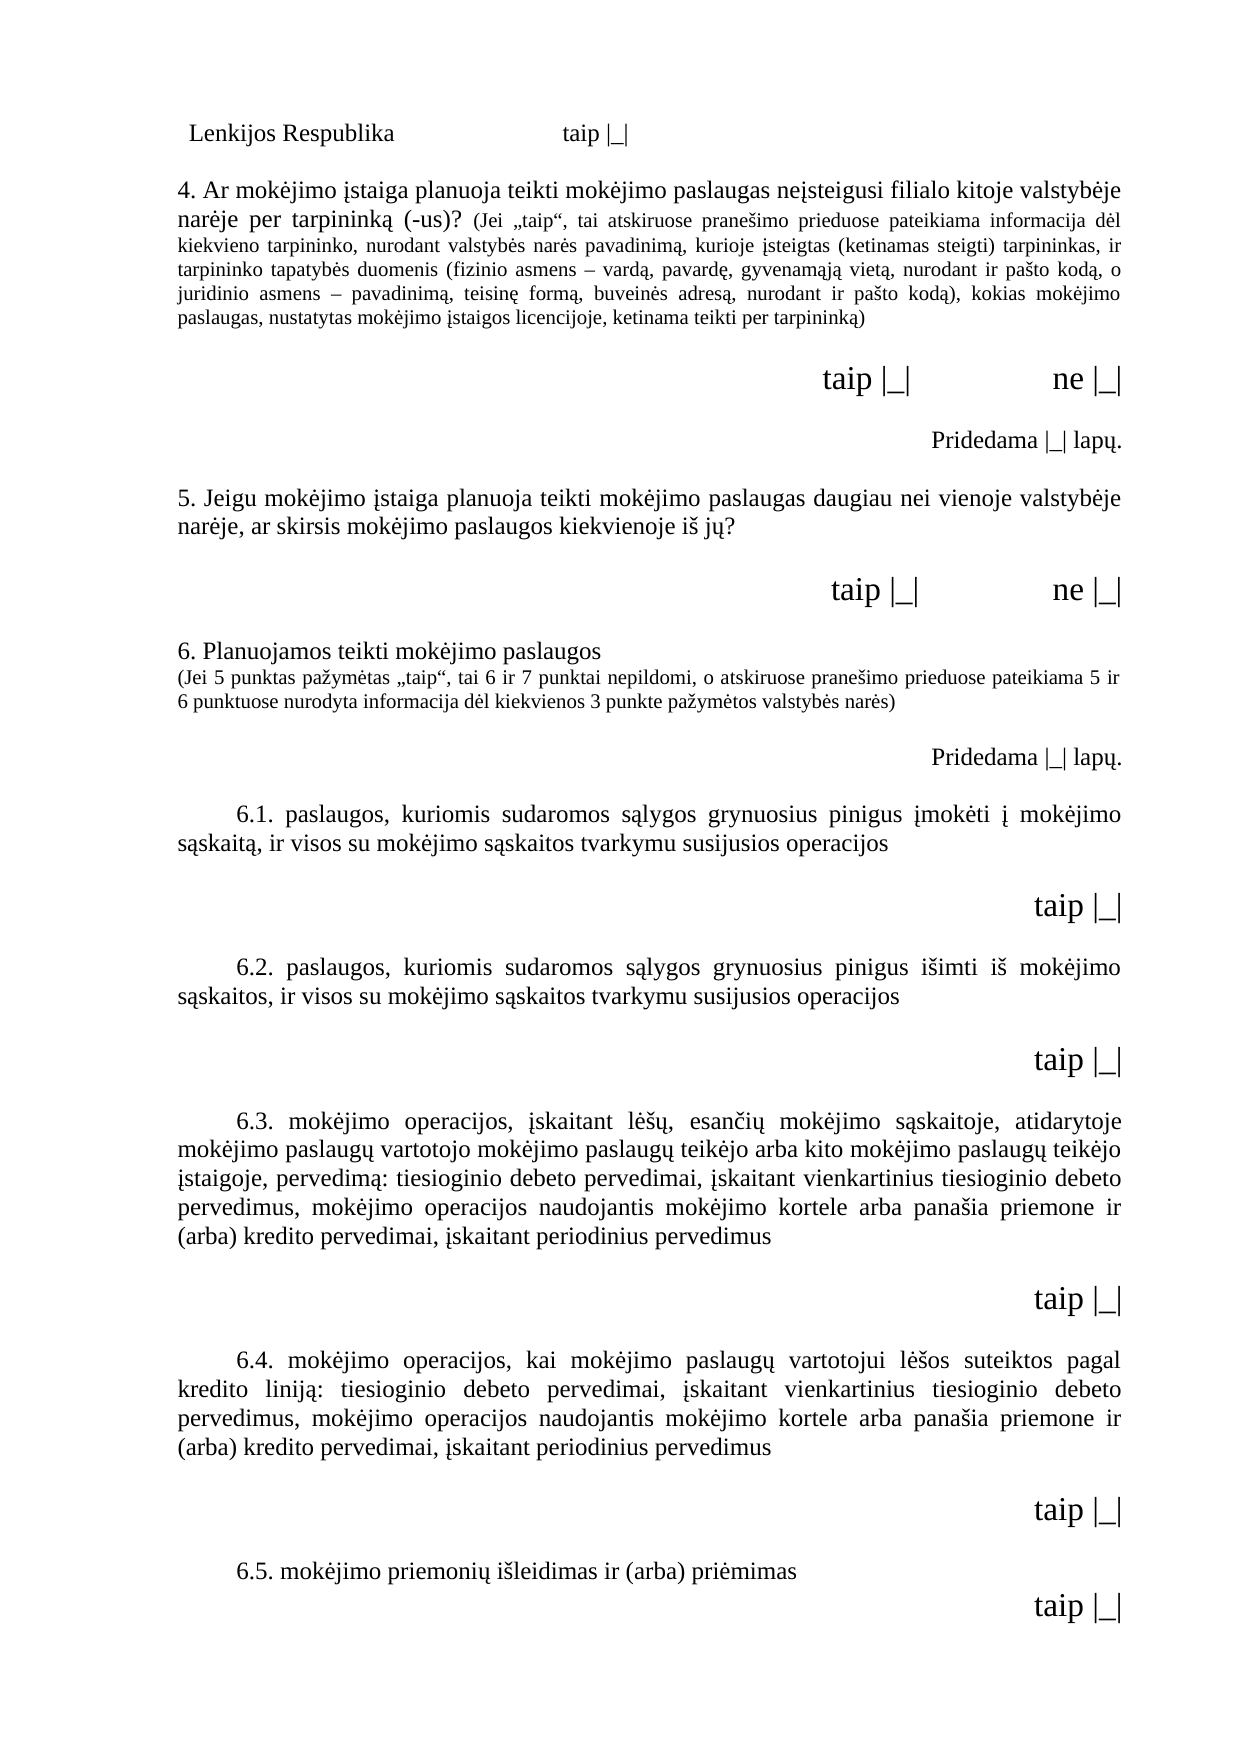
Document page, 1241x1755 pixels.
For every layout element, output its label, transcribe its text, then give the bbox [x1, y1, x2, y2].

text taip |_| ne |_| [177, 569, 1122, 607]
text taip |_| [177, 1585, 1122, 1623]
table_cell Lenkijos Respublika [177, 118, 551, 147]
text Pridedama |_| lapų. [177, 425, 1122, 454]
table_cell [1026, 118, 1128, 147]
text taip |_| [177, 1489, 1122, 1527]
text 6.3. mokėjimo operacijos, įskaitant lėšų, esančių mokėjimo sąskaitoje, atidarytoje mokėjimo paslaugų vartotojo mokėjimo paslaugų teikėjo arba kito mokėjimo paslaugų teikėjo įstaigoje, pervedimą: tiesioginio debeto pervedimai, įskaitant vienkartinius tiesioginio debeto pervedimus, mokėjimo operacijos naudojantis mokėjimo kortele arba panašia priemone ir (arba) kredito pervedimai, įskaitant periodinius pervedimus [177, 1106, 1122, 1249]
text 5. Jeigu mokėjimo įstaiga planuoja teikti mokėjimo paslaugas daugiau nei vienoje valstybėje narėje, ar skirsis mokėjimo paslaugos kiekvienoje iš jų? [177, 483, 1122, 540]
text Pridedama |_| lapų. [177, 742, 1122, 770]
text 4. Ar mokėjimo įstaiga planuoja teikti mokėjimo paslaugas neįsteigusi filialo kitoje valstybėje narėje per tarpininką (-us)? (Jei „taip“, tai atskiruose pranešimo prieduose pateikiama informacija dėl kiekvieno tarpininko, nurodant valstybės narės pavadinimą, kurioje įsteigtas (ketinamas steigti) tarpininkas, ir tarpininko tapatybės duomenis (fizinio asmens – vardą, pavardę, gyvenamąją vietą, nurodant ir pašto kodą, o juridinio asmens – pavadinimą, teisinę formą, buveinės adresą, nurodant ir pašto kodą), kokias mokėjimo paslaugas, nustatytas mokėjimo įstaigos licencijoje, ketinama teikti per tarpininką) [177, 176, 1122, 329]
text taip |_| [177, 885, 1122, 924]
table_cell taip |_| [551, 118, 653, 147]
text (Jei 5 punktas pažymėtas „taip“, tai 6 ir 7 punktai nepildomi, o atskiruose pranešimo prieduose pateikiama 5 ir 6 punktuose nurodyta informacija dėl kiekvienos 3 punkte pažymėtos valstybės narės) [177, 665, 1122, 713]
text taip |_| [177, 1039, 1122, 1077]
text taip |_| [177, 1278, 1122, 1317]
text 6.5. mokėjimo priemonių išleidimas ir (arba) priėmimas [177, 1556, 1122, 1585]
text 6.4. mokėjimo operacijos, kai mokėjimo paslaugų vartotojui lėšos suteiktos pagal kredito liniją: tiesioginio debeto pervedimai, įskaitant vienkartinius tiesioginio debeto pervedimus, mokėjimo operacijos naudojantis mokėjimo kortele arba panašia priemone ir (arba) kredito pervedimai, įskaitant periodinius pervedimus [177, 1345, 1122, 1460]
table_cell [653, 118, 1026, 147]
text 6.2. paslaugos, kuriomis sudaromos sąlygos grynuosius pinigus išimti iš mokėjimo sąskaitos, ir visos su mokėjimo sąskaitos tvarkymu susijusios operacijos [177, 952, 1122, 1010]
text 6. Planuojamos teikti mokėjimo paslaugos [177, 636, 1122, 665]
text taip |_| ne |_| [177, 358, 1122, 396]
text 6.1. paslaugos, kuriomis sudaromos sąlygos grynuosius pinigus įmokėti į mokėjimo sąskaitą, ir visos su mokėjimo sąskaitos tvarkymu susijusios operacijos [177, 799, 1122, 857]
